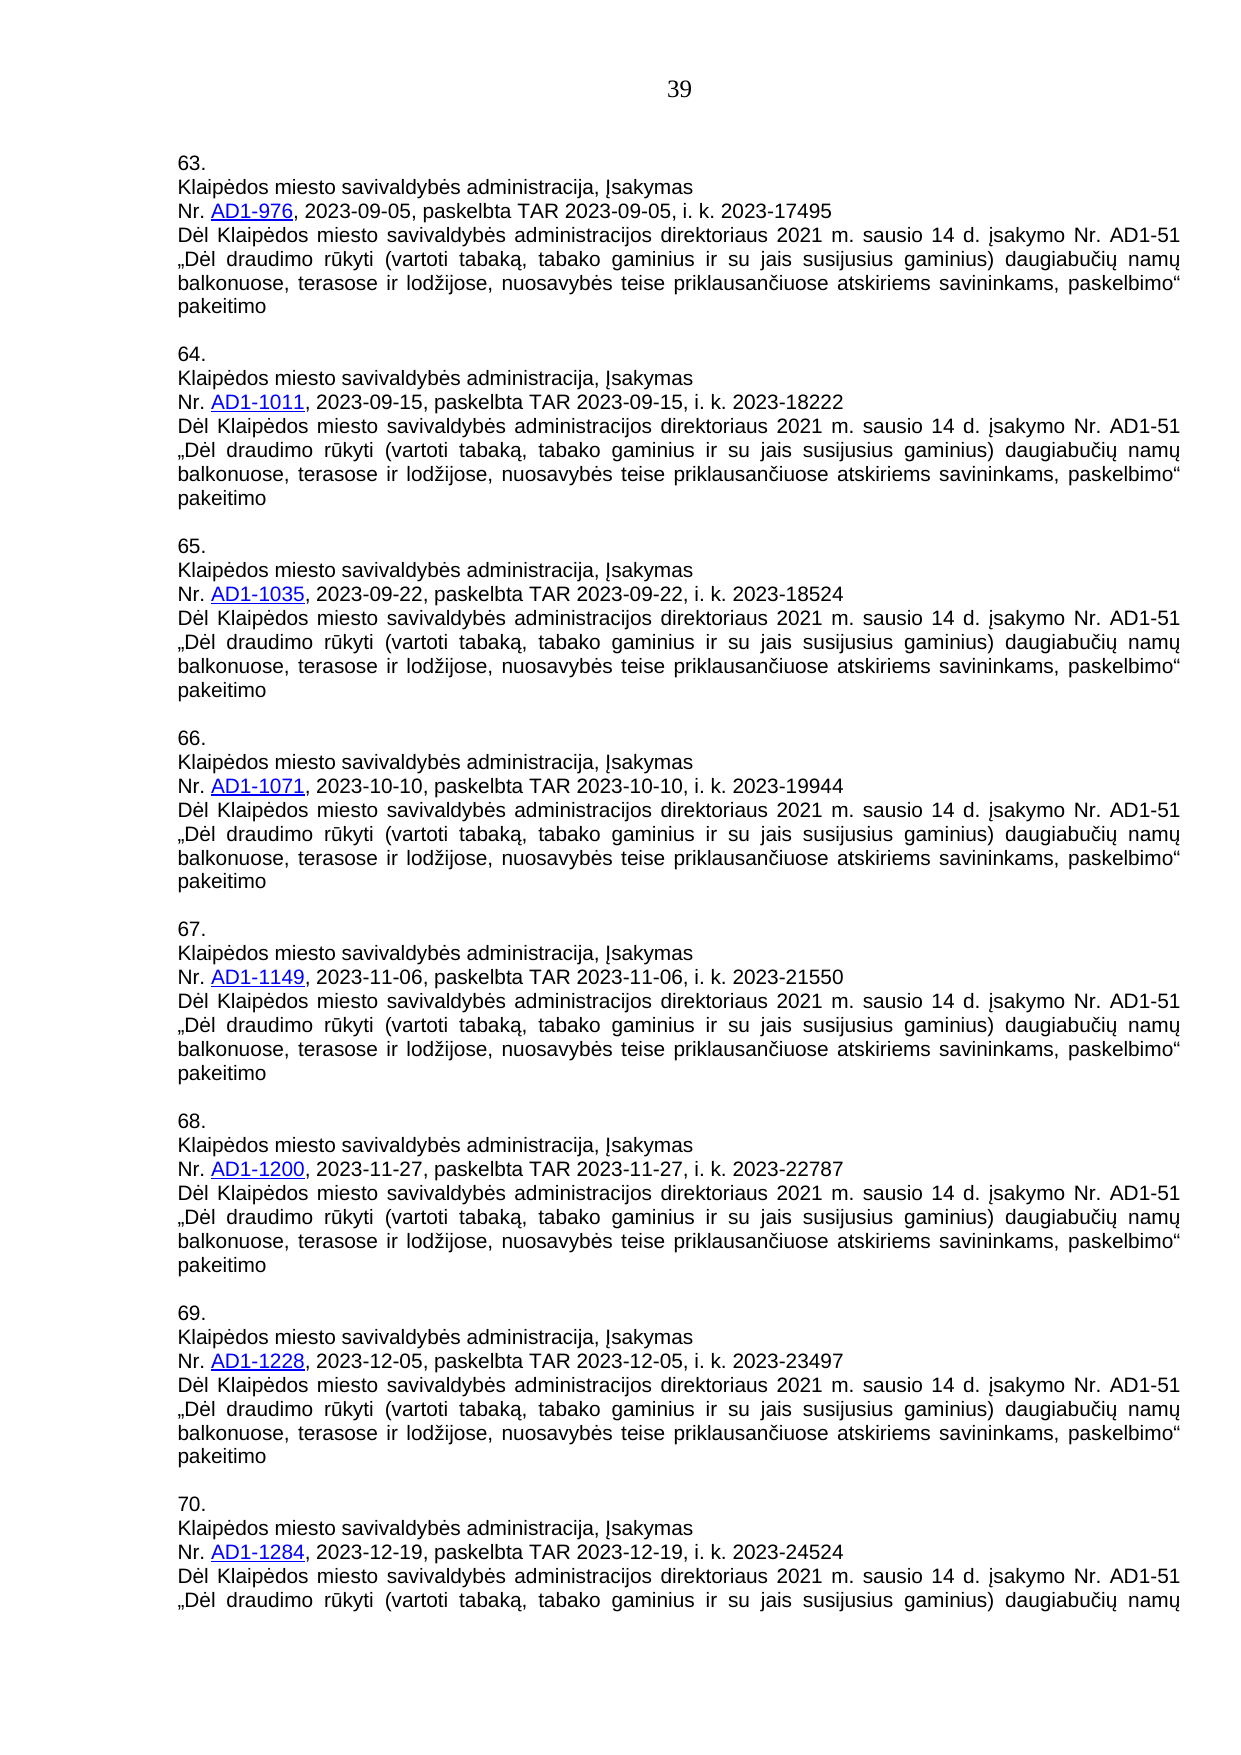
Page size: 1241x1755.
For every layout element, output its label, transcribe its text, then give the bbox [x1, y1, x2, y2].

text 70. [177, 1492, 1181, 1516]
text 67. [177, 917, 1181, 941]
text Klaipėdos miesto savivaldybės administracija, Įsakymas [177, 366, 1181, 390]
text Dėl Klaipėdos miesto savivaldybės administracijos direktoriaus 2021 m. sausio 14 d. įsakymo Nr. AD1-51 „Dėl draudimo rūkyti (vartoti tabaką, tabako gaminius ir su jais susijusius gaminius) daugiabučių namų balkonuose, terasose ir lodžijose, nuosavybės teise priklausančiuose atskiriems savininkams, paskelbimo“ pakeitimo [177, 222, 1181, 318]
text 65. [177, 534, 1181, 558]
text 64. [177, 342, 1181, 366]
text Dėl Klaipėdos miesto savivaldybės administracijos direktoriaus 2021 m. sausio 14 d. įsakymo Nr. AD1-51 „Dėl draudimo rūkyti (vartoti tabaką, tabako gaminius ir su jais susijusius gaminius) daugiabučių namų [177, 1564, 1181, 1612]
text Dėl Klaipėdos miesto savivaldybės administracijos direktoriaus 2021 m. sausio 14 d. įsakymo Nr. AD1-51 „Dėl draudimo rūkyti (vartoti tabaką, tabako gaminius ir su jais susijusius gaminius) daugiabučių namų balkonuose, terasose ir lodžijose, nuosavybės teise priklausančiuose atskiriems savininkams, paskelbimo“ pakeitimo [177, 1372, 1181, 1468]
text Nr. AD1-1200, 2023-11-27, paskelbta TAR 2023-11-27, i. k. 2023-22787 [177, 1157, 1181, 1181]
text 63. [177, 151, 1181, 174]
text 69. [177, 1301, 1181, 1324]
text Dėl Klaipėdos miesto savivaldybės administracijos direktoriaus 2021 m. sausio 14 d. įsakymo Nr. AD1-51 „Dėl draudimo rūkyti (vartoti tabaką, tabako gaminius ir su jais susijusius gaminius) daugiabučių namų balkonuose, terasose ir lodžijose, nuosavybės teise priklausančiuose atskiriems savininkams, paskelbimo“ pakeitimo [177, 1181, 1181, 1277]
text Klaipėdos miesto savivaldybės administracija, Įsakymas [177, 1516, 1181, 1540]
text Dėl Klaipėdos miesto savivaldybės administracijos direktoriaus 2021 m. sausio 14 d. įsakymo Nr. AD1-51 „Dėl draudimo rūkyti (vartoti tabaką, tabako gaminius ir su jais susijusius gaminius) daugiabučių namų balkonuose, terasose ir lodžijose, nuosavybės teise priklausančiuose atskiriems savininkams, paskelbimo“ pakeitimo [177, 989, 1181, 1085]
text Klaipėdos miesto savivaldybės administracija, Įsakymas [177, 749, 1181, 773]
text Nr. AD1-976, 2023-09-05, paskelbta TAR 2023-09-05, i. k. 2023-17495 [177, 198, 1181, 222]
text Nr. AD1-1228, 2023-12-05, paskelbta TAR 2023-12-05, i. k. 2023-23497 [177, 1348, 1181, 1372]
text Nr. AD1-1284, 2023-12-19, paskelbta TAR 2023-12-19, i. k. 2023-24524 [177, 1540, 1181, 1564]
text Nr. AD1-1149, 2023-11-06, paskelbta TAR 2023-11-06, i. k. 2023-21550 [177, 965, 1181, 989]
text Klaipėdos miesto savivaldybės administracija, Įsakymas [177, 1133, 1181, 1157]
text Dėl Klaipėdos miesto savivaldybės administracijos direktoriaus 2021 m. sausio 14 d. įsakymo Nr. AD1-51 „Dėl draudimo rūkyti (vartoti tabaką, tabako gaminius ir su jais susijusius gaminius) daugiabučių namų balkonuose, terasose ir lodžijose, nuosavybės teise priklausančiuose atskiriems savininkams, paskelbimo“ pakeitimo [177, 414, 1181, 510]
text Klaipėdos miesto savivaldybės administracija, Įsakymas [177, 1324, 1181, 1348]
text 66. [177, 726, 1181, 749]
text Dėl Klaipėdos miesto savivaldybės administracijos direktoriaus 2021 m. sausio 14 d. įsakymo Nr. AD1-51 „Dėl draudimo rūkyti (vartoti tabaką, tabako gaminius ir su jais susijusius gaminius) daugiabučių namų balkonuose, terasose ir lodžijose, nuosavybės teise priklausančiuose atskiriems savininkams, paskelbimo“ pakeitimo [177, 797, 1181, 893]
text Klaipėdos miesto savivaldybės administracija, Įsakymas [177, 941, 1181, 965]
text Klaipėdos miesto savivaldybės administracija, Įsakymas [177, 558, 1181, 582]
text Nr. AD1-1011, 2023-09-15, paskelbta TAR 2023-09-15, i. k. 2023-18222 [177, 390, 1181, 414]
text Dėl Klaipėdos miesto savivaldybės administracijos direktoriaus 2021 m. sausio 14 d. įsakymo Nr. AD1-51 „Dėl draudimo rūkyti (vartoti tabaką, tabako gaminius ir su jais susijusius gaminius) daugiabučių namų balkonuose, terasose ir lodžijose, nuosavybės teise priklausančiuose atskiriems savininkams, paskelbimo“ pakeitimo [177, 606, 1181, 702]
text Nr. AD1-1035, 2023-09-22, paskelbta TAR 2023-09-22, i. k. 2023-18524 [177, 582, 1181, 606]
text 68. [177, 1109, 1181, 1133]
text Nr. AD1-1071, 2023-10-10, paskelbta TAR 2023-10-10, i. k. 2023-19944 [177, 773, 1181, 797]
text Klaipėdos miesto savivaldybės administracija, Įsakymas [177, 174, 1181, 198]
